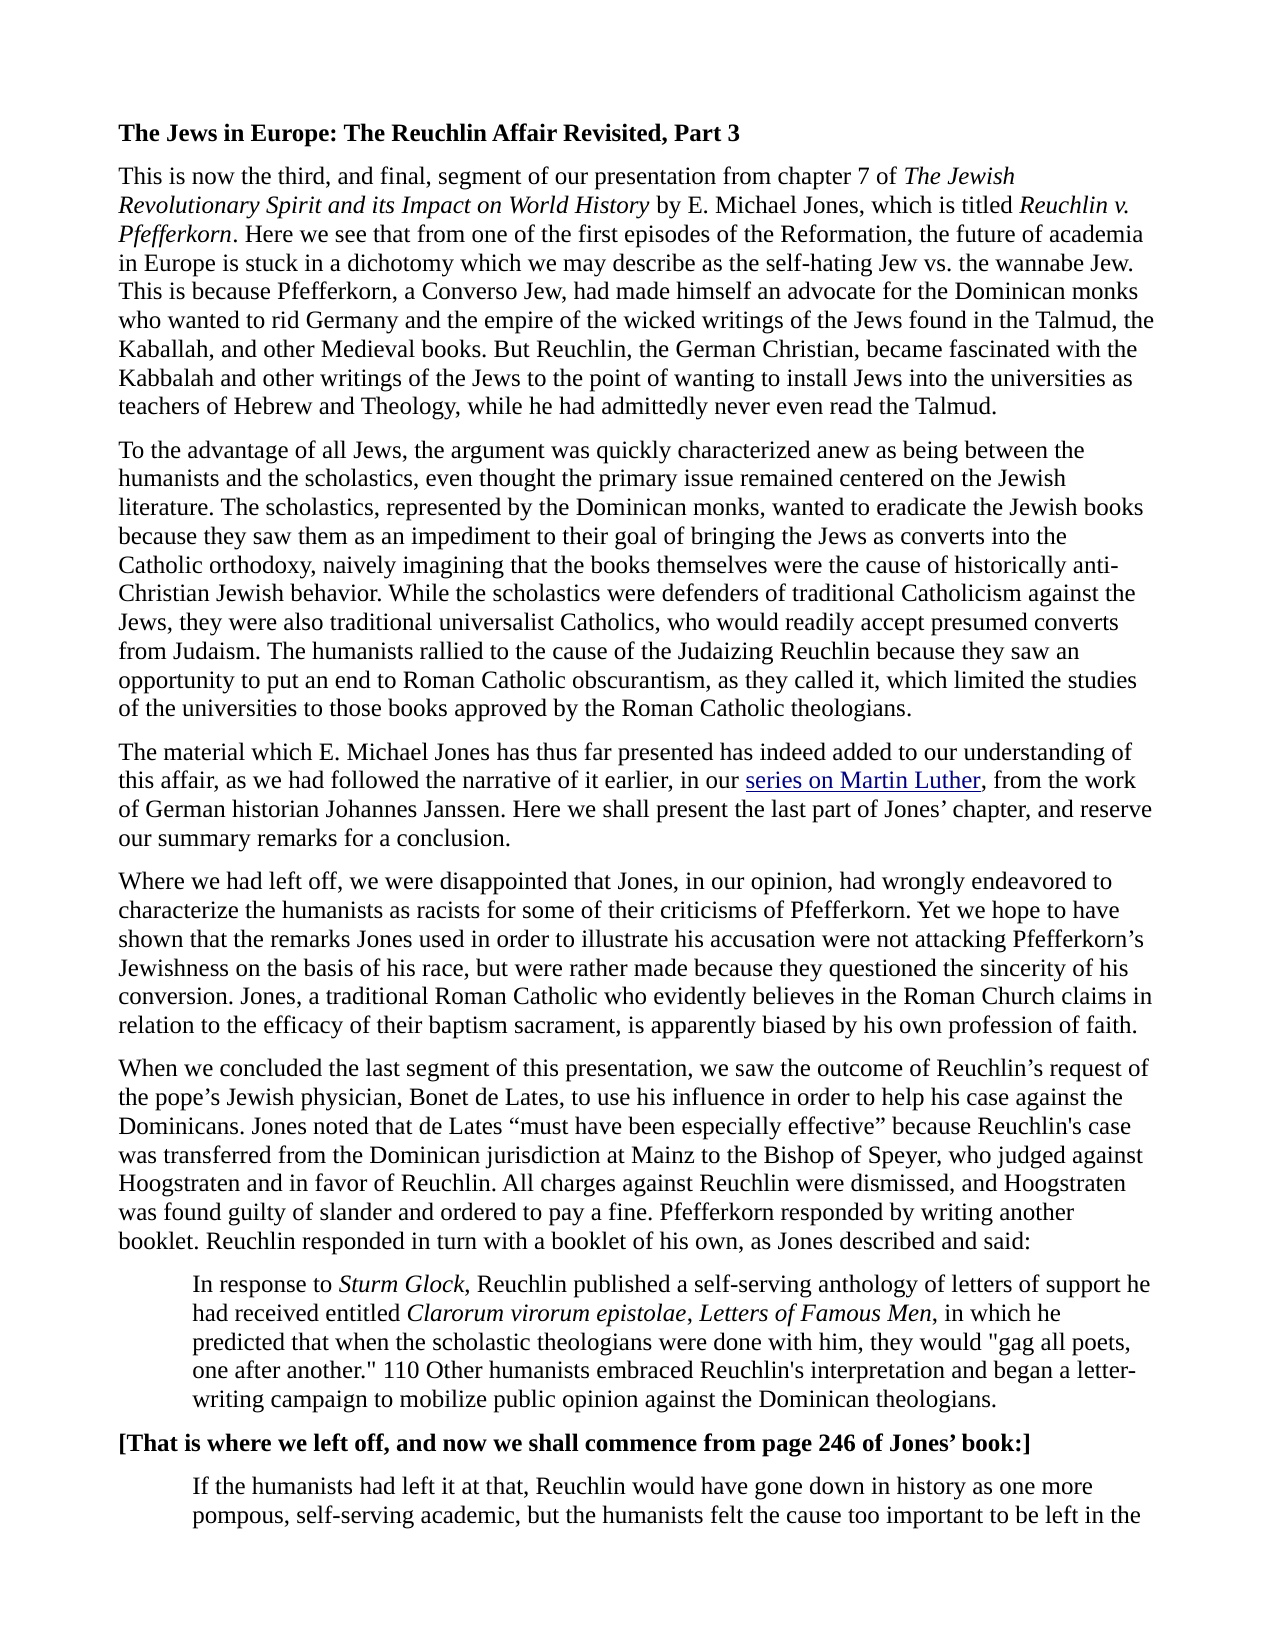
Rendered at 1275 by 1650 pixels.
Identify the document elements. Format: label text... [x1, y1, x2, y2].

text This is now the third, and final, segment of our presentation from chapter 7 of The Jewish Revolutionary Spirit and its Impact on World History by E. Michael Jones, which is titled Reuchlin v. Pfefferkorn. Here we see that from one of the first episodes of the Reformation, the future of academia in Europe is stuck in a dichotomy which we may describe as the self-hating Jew vs. the wannabe Jew. This is because Pfefferkorn, a Converso Jew, had made himself an advocate for the Dominican monks who wanted to rid Germany and the empire of the wicked writings of the Jews found in the Talmud, the Kaballah, and other Medieval books. But Reuchlin, the German Christian, became fascinated with the Kabbalah and other writings of the Jews to the point of wanting to install Jews into the universities as teachers of Hebrew and Theology, while he had admittedly never even read the Talmud. [118, 161, 1157, 420]
text When we concluded the last segment of this presentation, we saw the outcome of Reuchlin’s request of the pope’s Jewish physician, Bonet de Lates, to use his influence in order to help his case against the Dominicans. Jones noted that de Lates “must have been especially effective” because Reuchlin's case was transferred from the Dominican jurisdiction at Mainz to the Bishop of Speyer, who judged against Hoogstraten and in favor of Reuchlin. All charges against Reuchlin were dismissed, and Hoogstraten was found guilty of slander and ordered to pay a fine. Pfefferkorn responded by writing another booklet. Reuchlin responded in turn with a booklet of his own, as Jones described and said: [118, 1053, 1157, 1255]
text Where we had left off, we were disappointed that Jones, in our opinion, had wrongly endeavored to characterize the humanists as racists for some of their criticisms of Pfefferkorn. Yet we hope to have shown that the remarks Jones used in order to illustrate his accusation were not attacking Pfefferkorn’s Jewishness on the basis of his race, but were rather made because they questioned the sincerity of his conversion. Jones, a traditional Roman Catholic who evidently believes in the Roman Church claims in relation to the efficacy of their baptism sacrament, is apparently biased by his own profession of faith. [118, 866, 1157, 1039]
text The Jews in Europe: The Reuchlin Affair Revisited, Part 3 [118, 118, 1157, 147]
text If the humanists had left it at that, Reuchlin would have gone down in history as one more pompous, self-serving academic, but the humanists felt the cause too important to be left in the [192, 1471, 1157, 1528]
text [That is where we left off, and now we shall commence from page 246 of Jones’ book:] [118, 1428, 1157, 1456]
text To the advantage of all Jews, the argument was quickly characterized anew as being between the humanists and the scholastics, even thought the primary issue remained centered on the Jewish literature. The scholastics, represented by the Dominican monks, wanted to eradicate the Jewish books because they saw them as an impediment to their goal of bringing the Jews as converts into the Catholic orthodoxy, naively imagining that the books themselves were the cause of historically anti-Christian Jewish behavior. While the scholastics were defenders of traditional Catholicism against the Jews, they were also traditional universalist Catholics, who would readily accept presumed converts from Judaism. The humanists rallied to the cause of the Judaizing Reuchlin because they saw an opportunity to put an end to Roman Catholic obscurantism, as they called it, which limited the studies of the universities to those books approved by the Roman Catholic theologians. [118, 435, 1157, 722]
text The material which E. Michael Jones has thus far presented has indeed added to our understanding of this affair, as we had followed the narrative of it earlier, in our series on Martin Luther, from the work of German historian Johannes Janssen. Here we shall present the last part of Jones’ chapter, and reserve our summary remarks for a conclusion. [118, 737, 1157, 852]
text In response to Sturm Glock, Reuchlin published a self-serving anthology of letters of support he had received entitled Clarorum virorum epistolae, Letters of Famous Men, in which he predicted that when the scholastic theologians were done with him, they would "gag all poets, one after another." 110 Other humanists embraced Reuchlin's interpretation and began a letter-writing campaign to mobilize public opinion against the Dominican theologians. [192, 1269, 1157, 1413]
